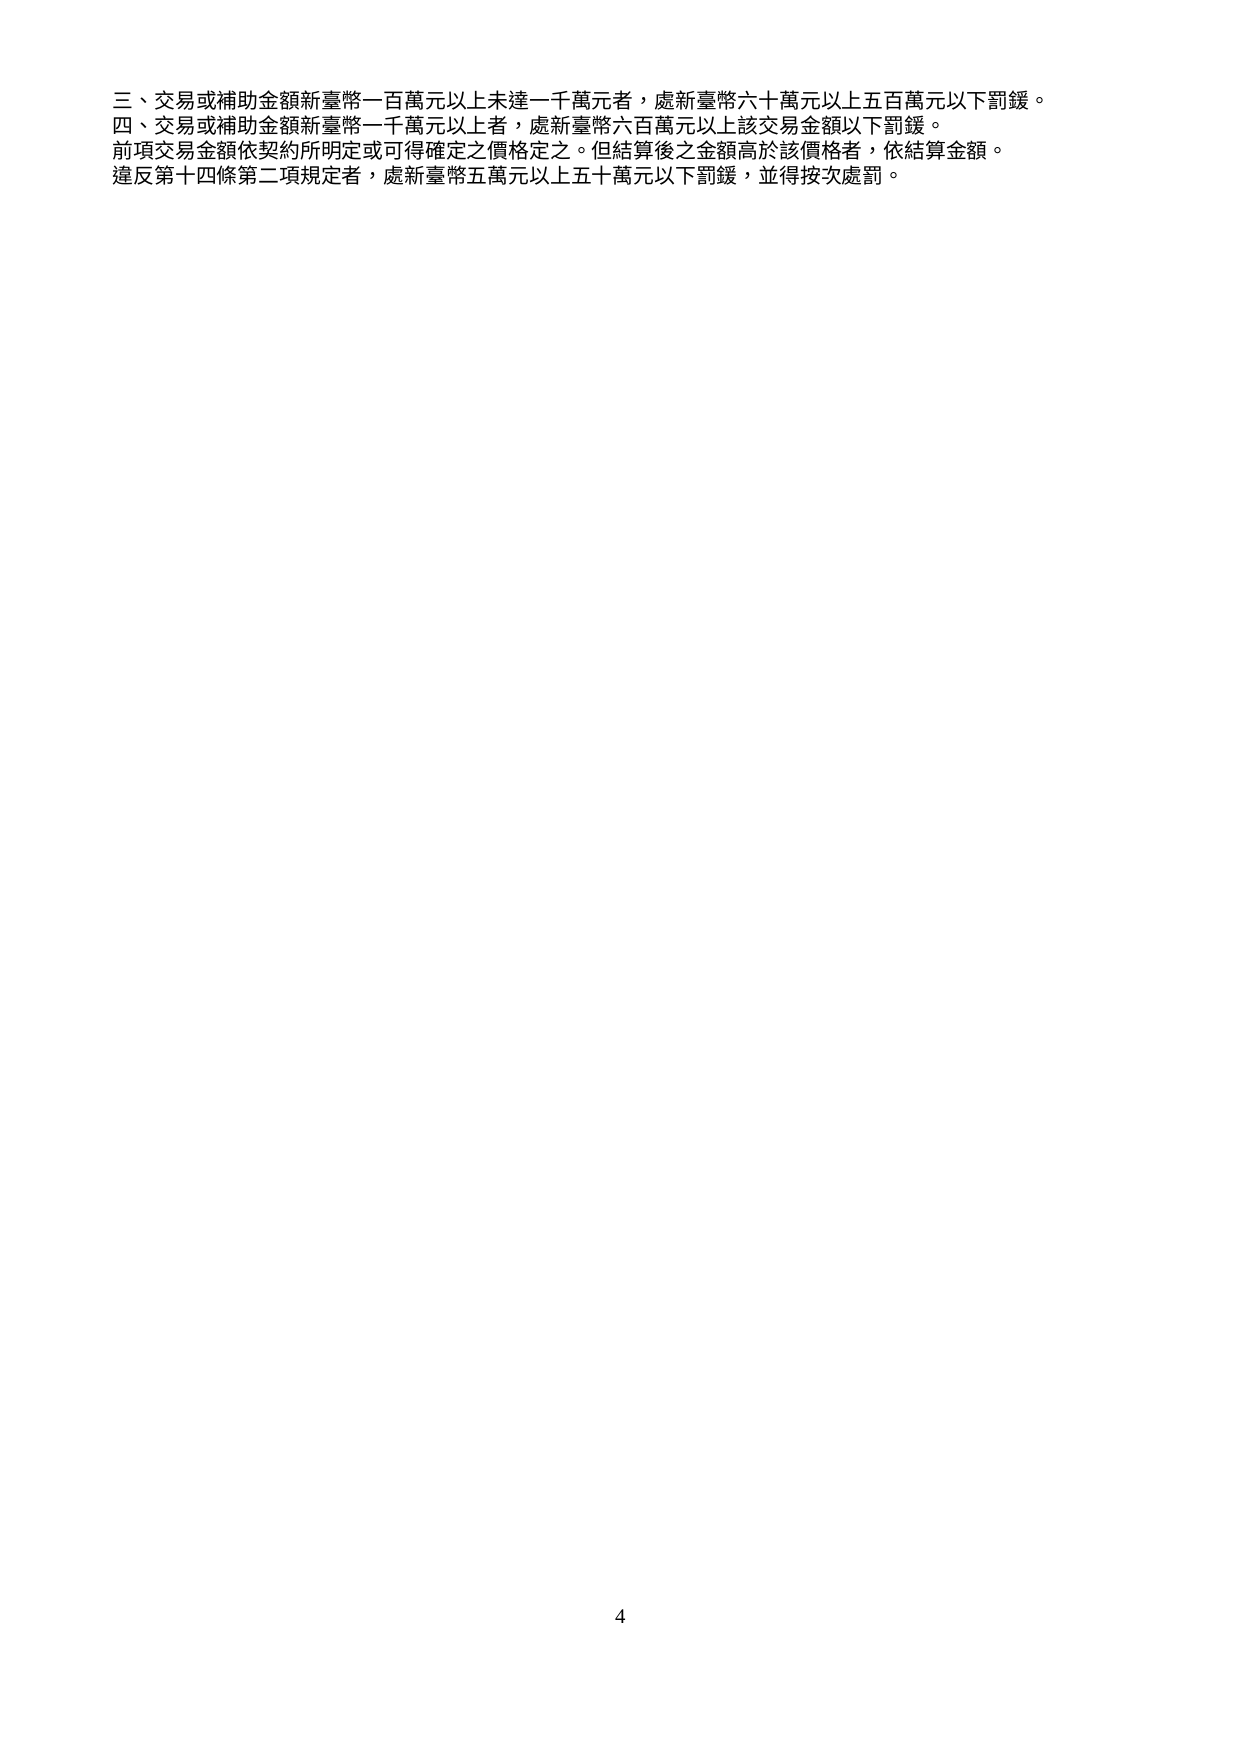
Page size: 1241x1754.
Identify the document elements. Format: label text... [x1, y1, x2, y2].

text 前項交易金額依契約所明定或可得確定之價格定之。但結算後之金額高於該價格者，依結算金額。 [112, 139, 1128, 164]
text 四、交易或補助金額新臺幣一千萬元以上者，處新臺幣六百萬元以上該交易金額以下罰鍰。 [112, 114, 1128, 139]
text 違反第十四條第二項規定者，處新臺幣五萬元以上五十萬元以下罰鍰，並得按次處罰。 [112, 164, 1128, 189]
text 三、交易或補助金額新臺幣一百萬元以上未達一千萬元者，處新臺幣六十萬元以上五百萬元以下罰鍰。 [112, 89, 1128, 114]
